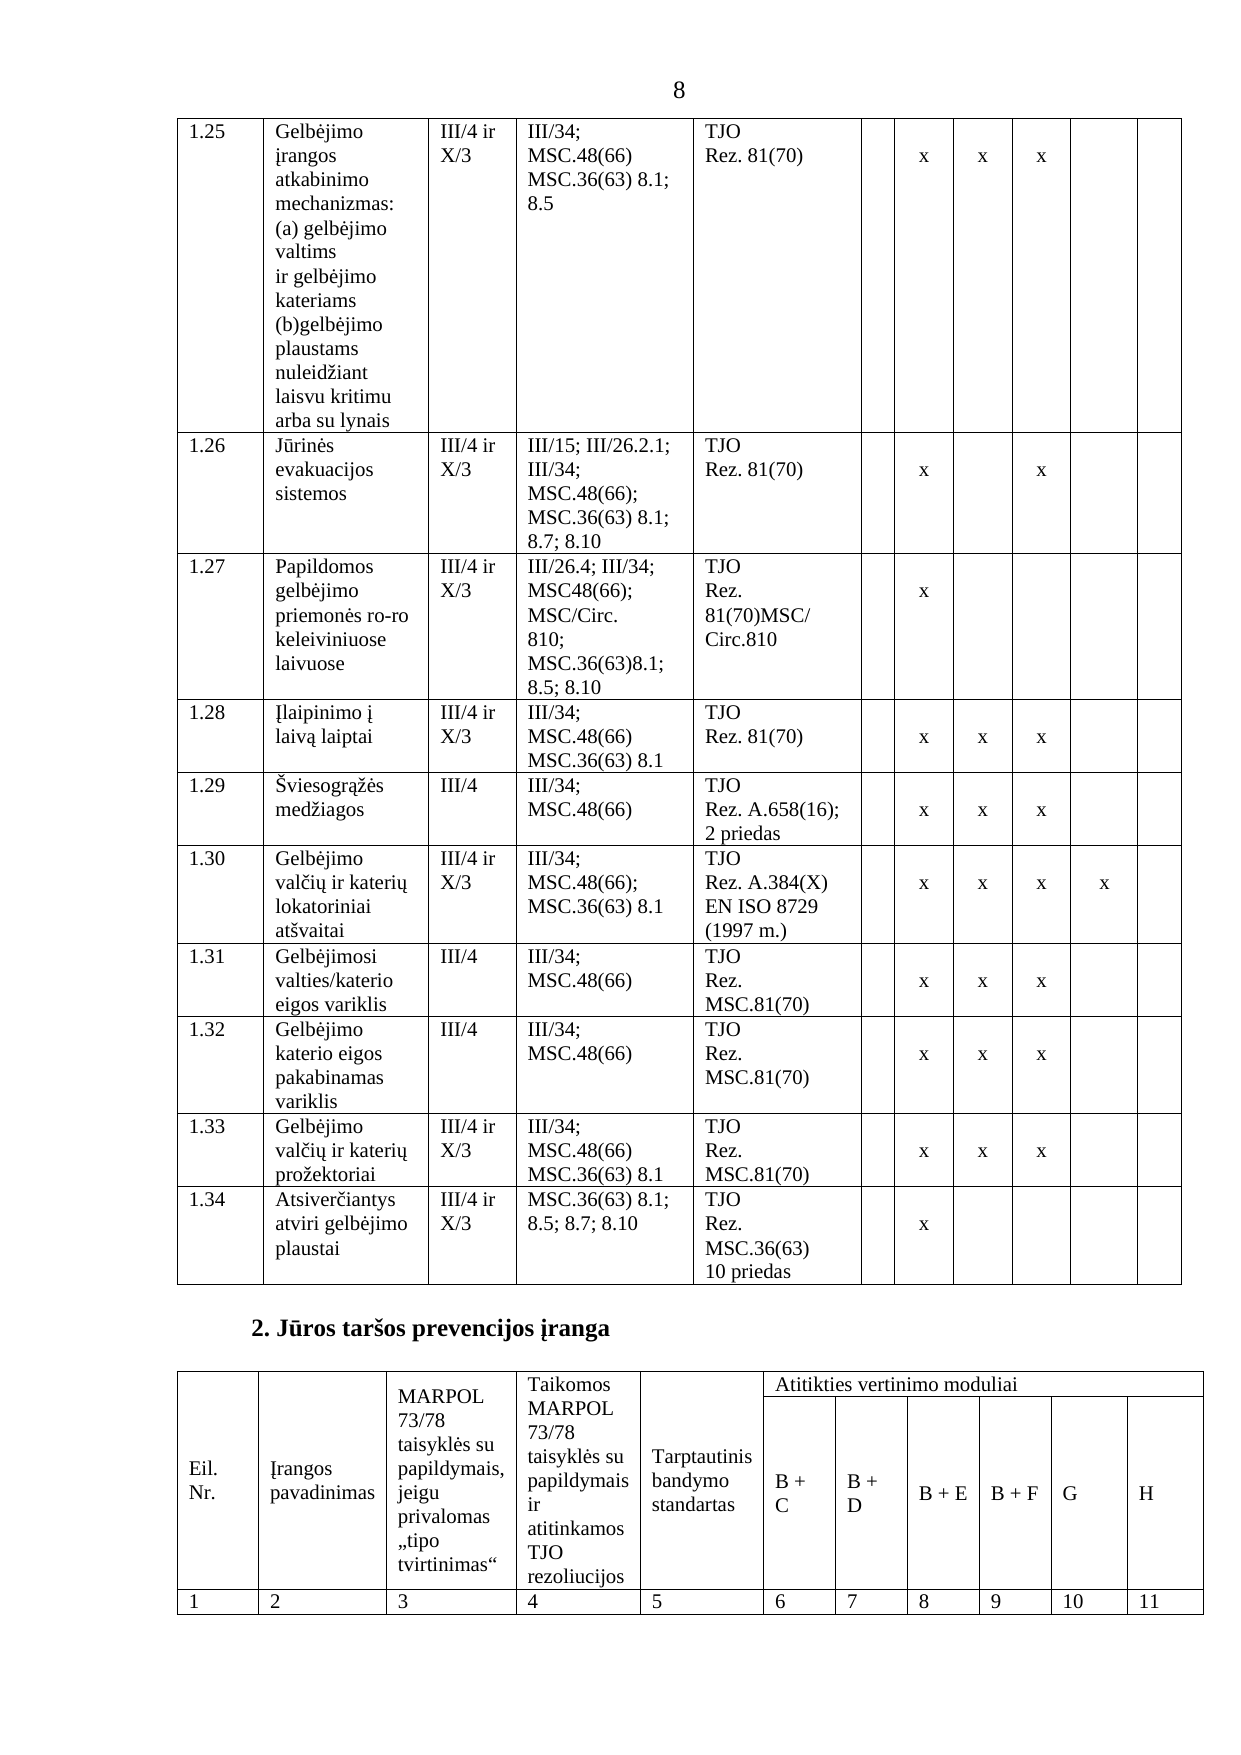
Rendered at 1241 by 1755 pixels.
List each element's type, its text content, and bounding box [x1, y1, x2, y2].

table_cell 8 [908, 1590, 979, 1613]
table_cell x [895, 1114, 953, 1186]
table_cell TJO Rez. MSC.36(63) 10 priedas [694, 1187, 861, 1283]
table_cell III/4 [429, 773, 516, 845]
table_cell 4 [517, 1590, 640, 1613]
table_cell III/34; MSC.48(66) [517, 944, 693, 1016]
table_cell [1013, 1187, 1070, 1283]
table_cell x [954, 944, 1012, 1016]
table_cell TJO Rez. A.384(X) EN ISO 8729 (1997 m.) [694, 846, 861, 942]
table_cell 3 [387, 1590, 516, 1613]
table_cell [862, 1187, 894, 1283]
table_cell x [1013, 119, 1070, 432]
table_cell [1138, 944, 1181, 1016]
table_cell Įlaipinimo į laivą laiptai [264, 700, 428, 772]
table_cell x [895, 944, 953, 1016]
table_cell [862, 433, 894, 553]
table_cell [1071, 944, 1137, 1016]
table_cell [1013, 554, 1070, 699]
table_cell x [895, 846, 953, 942]
table_cell III/4 ir X/3 [429, 1187, 516, 1283]
table_cell TJO Rez. MSC.81(70) [694, 1114, 861, 1186]
table_cell [1071, 119, 1137, 432]
table_cell 1.32 [178, 1017, 263, 1113]
table_cell x [1013, 433, 1070, 553]
table_cell Gelbėjimo valčių ir katerių lokatoriniai atšvaitai [264, 846, 428, 942]
table_cell 1.31 [178, 944, 263, 1016]
table_cell III/4 ir X/3 [429, 700, 516, 772]
table_cell G [1052, 1397, 1127, 1588]
table_cell [954, 554, 1012, 699]
table_cell III/4 ir X/3 [429, 1114, 516, 1186]
table_cell 1.29 [178, 773, 263, 845]
table_header Taikomos MARPOL 73/78 taisyklės su papildymais ir atitinkamos TJO rezoliucijos [517, 1372, 640, 1588]
table_cell x [954, 1017, 1012, 1113]
table_cell TJO Rez. MSC.81(70) [694, 944, 861, 1016]
table_cell [862, 554, 894, 699]
table_cell III/4 ir X/3 [429, 433, 516, 553]
table_cell III/34; MSC.48(66); MSC.36(63) 8.1 [517, 846, 693, 942]
table_cell [1138, 1187, 1181, 1283]
table_cell 11 [1128, 1590, 1203, 1613]
table_cell Papildomos gelbėjimo priemonės ro-ro keleiviniuose laivuose [264, 554, 428, 699]
table_cell [862, 846, 894, 942]
table_cell x [1013, 1114, 1070, 1186]
table_cell [1138, 1017, 1181, 1113]
table_header MARPOL 73/78 taisyklės su papildymais, jeigu privalomas „tipo tvirtinimas“ [387, 1372, 516, 1588]
table_cell 5 [641, 1590, 763, 1613]
table_cell 2 [259, 1590, 386, 1613]
table_cell [1071, 1187, 1137, 1283]
table_cell x [954, 773, 1012, 845]
table_cell III/34; MSC.48(66) MSC.36(63) 8.1; 8.5 [517, 119, 693, 432]
table_cell x [954, 119, 1012, 432]
table_cell Gelbėjimo įrangos atkabinimo mechanizmas: (a) gelbėjimo valtims ir gelbėjimo kateriams (b)gelbėjimo plaustams nuleidžiant laisvu kritimu arba su lynais [264, 119, 428, 432]
table_cell III/34; MSC.48(66) [517, 773, 693, 845]
table_cell 9 [980, 1590, 1051, 1613]
table_cell TJO Rez. A.658(16); 2 priedas [694, 773, 861, 845]
table_cell 1 [178, 1590, 258, 1613]
table_cell III/4 ir X/3 [429, 119, 516, 432]
table_cell III/4 [429, 944, 516, 1016]
table_cell x [895, 119, 953, 432]
table_header Įrangos pavadinimas [259, 1372, 386, 1588]
table_cell 1.30 [178, 846, 263, 942]
table_cell x [954, 846, 1012, 942]
table_cell 1.25 [178, 119, 263, 432]
table_cell x [954, 1114, 1012, 1186]
table_cell x [895, 433, 953, 553]
table_cell TJO Rez. 81(70) [694, 119, 861, 432]
table_cell x [1013, 846, 1070, 942]
table_cell x [1013, 1017, 1070, 1113]
table_cell Šviesogrąžės medžiagos [264, 773, 428, 845]
table_cell B + C [764, 1397, 835, 1588]
table_cell Gelbėjimo katerio eigos pakabinamas variklis [264, 1017, 428, 1113]
table_cell 7 [836, 1590, 907, 1613]
table_cell [862, 944, 894, 1016]
table_cell x [895, 1187, 953, 1283]
table_cell x [1013, 773, 1070, 845]
table_cell 1.34 [178, 1187, 263, 1283]
table_cell [1138, 846, 1181, 942]
table_cell MSC.36(63) 8.1; 8.5; 8.7; 8.10 [517, 1187, 693, 1283]
table_header Tarptautinis bandymo standartas [641, 1372, 763, 1588]
table_cell x [895, 773, 953, 845]
table_cell TJO Rez. 81(70)MSC/ Circ.810 [694, 554, 861, 699]
table_cell Atsiverčiantys atviri gelbėjimo plaustai [264, 1187, 428, 1283]
table_cell 1.27 [178, 554, 263, 699]
table_cell x [1013, 944, 1070, 1016]
table_cell [862, 1017, 894, 1113]
table_cell III/34; MSC.48(66) MSC.36(63) 8.1 [517, 1114, 693, 1186]
table_cell [1138, 433, 1181, 553]
table_cell x [954, 700, 1012, 772]
table_cell B + E [908, 1397, 979, 1588]
table_cell [862, 700, 894, 772]
table_cell III/4 [429, 1017, 516, 1113]
table_cell B + D [836, 1397, 907, 1588]
table_cell III/34; MSC.48(66) [517, 1017, 693, 1113]
table_cell 1.33 [178, 1114, 263, 1186]
table_cell x [1013, 700, 1070, 772]
table_cell [1071, 554, 1137, 699]
table_cell TJO Rez. MSC.81(70) [694, 1017, 861, 1113]
table_cell 6 [764, 1590, 835, 1613]
table_cell III/15; III/26.2.1; III/34; MSC.48(66); MSC.36(63) 8.1; 8.7; 8.10 [517, 433, 693, 553]
table_cell III/34; MSC.48(66) MSC.36(63) 8.1 [517, 700, 693, 772]
table_cell [1138, 119, 1181, 432]
table_cell 1.28 [178, 700, 263, 772]
table_cell [1138, 773, 1181, 845]
table_header Atitikties vertinimo moduliai [764, 1372, 1203, 1396]
table_cell [862, 119, 894, 432]
table_cell 10 [1052, 1590, 1127, 1613]
table_cell [1071, 700, 1137, 772]
table_cell [1071, 773, 1137, 845]
table_cell [1071, 433, 1137, 553]
table_cell [954, 433, 1012, 553]
table_cell x [1071, 846, 1137, 942]
table_header Eil. Nr. [178, 1372, 258, 1588]
table_cell Gelbėjimosi valties/katerio eigos variklis [264, 944, 428, 1016]
table_cell x [895, 700, 953, 772]
table_cell Jūrinės evakuacijos sistemos [264, 433, 428, 553]
table_cell [954, 1187, 1012, 1283]
table_cell [862, 773, 894, 845]
table_cell x [895, 1017, 953, 1113]
table_cell III/26.4; III/34; MSC48(66); MSC/Circ. 810; MSC.36(63)8.1; 8.5; 8.10 [517, 554, 693, 699]
table_cell H [1128, 1397, 1203, 1588]
table_cell [862, 1114, 894, 1186]
table_cell [1071, 1114, 1137, 1186]
table_cell III/4 ir X/3 [429, 846, 516, 942]
text 2. Jūros taršos prevencijos įranga [177, 1313, 1181, 1342]
table_cell x [895, 554, 953, 699]
table_cell TJO Rez. 81(70) [694, 700, 861, 772]
table_cell [1138, 1114, 1181, 1186]
table_cell [1138, 554, 1181, 699]
table_cell B + F [980, 1397, 1051, 1588]
table_cell TJO Rez. 81(70) [694, 433, 861, 553]
table_cell Gelbėjimo valčių ir katerių prožektoriai [264, 1114, 428, 1186]
table_cell III/4 ir X/3 [429, 554, 516, 699]
table_cell 1.26 [178, 433, 263, 553]
table_cell [1138, 700, 1181, 772]
table_cell [1071, 1017, 1137, 1113]
